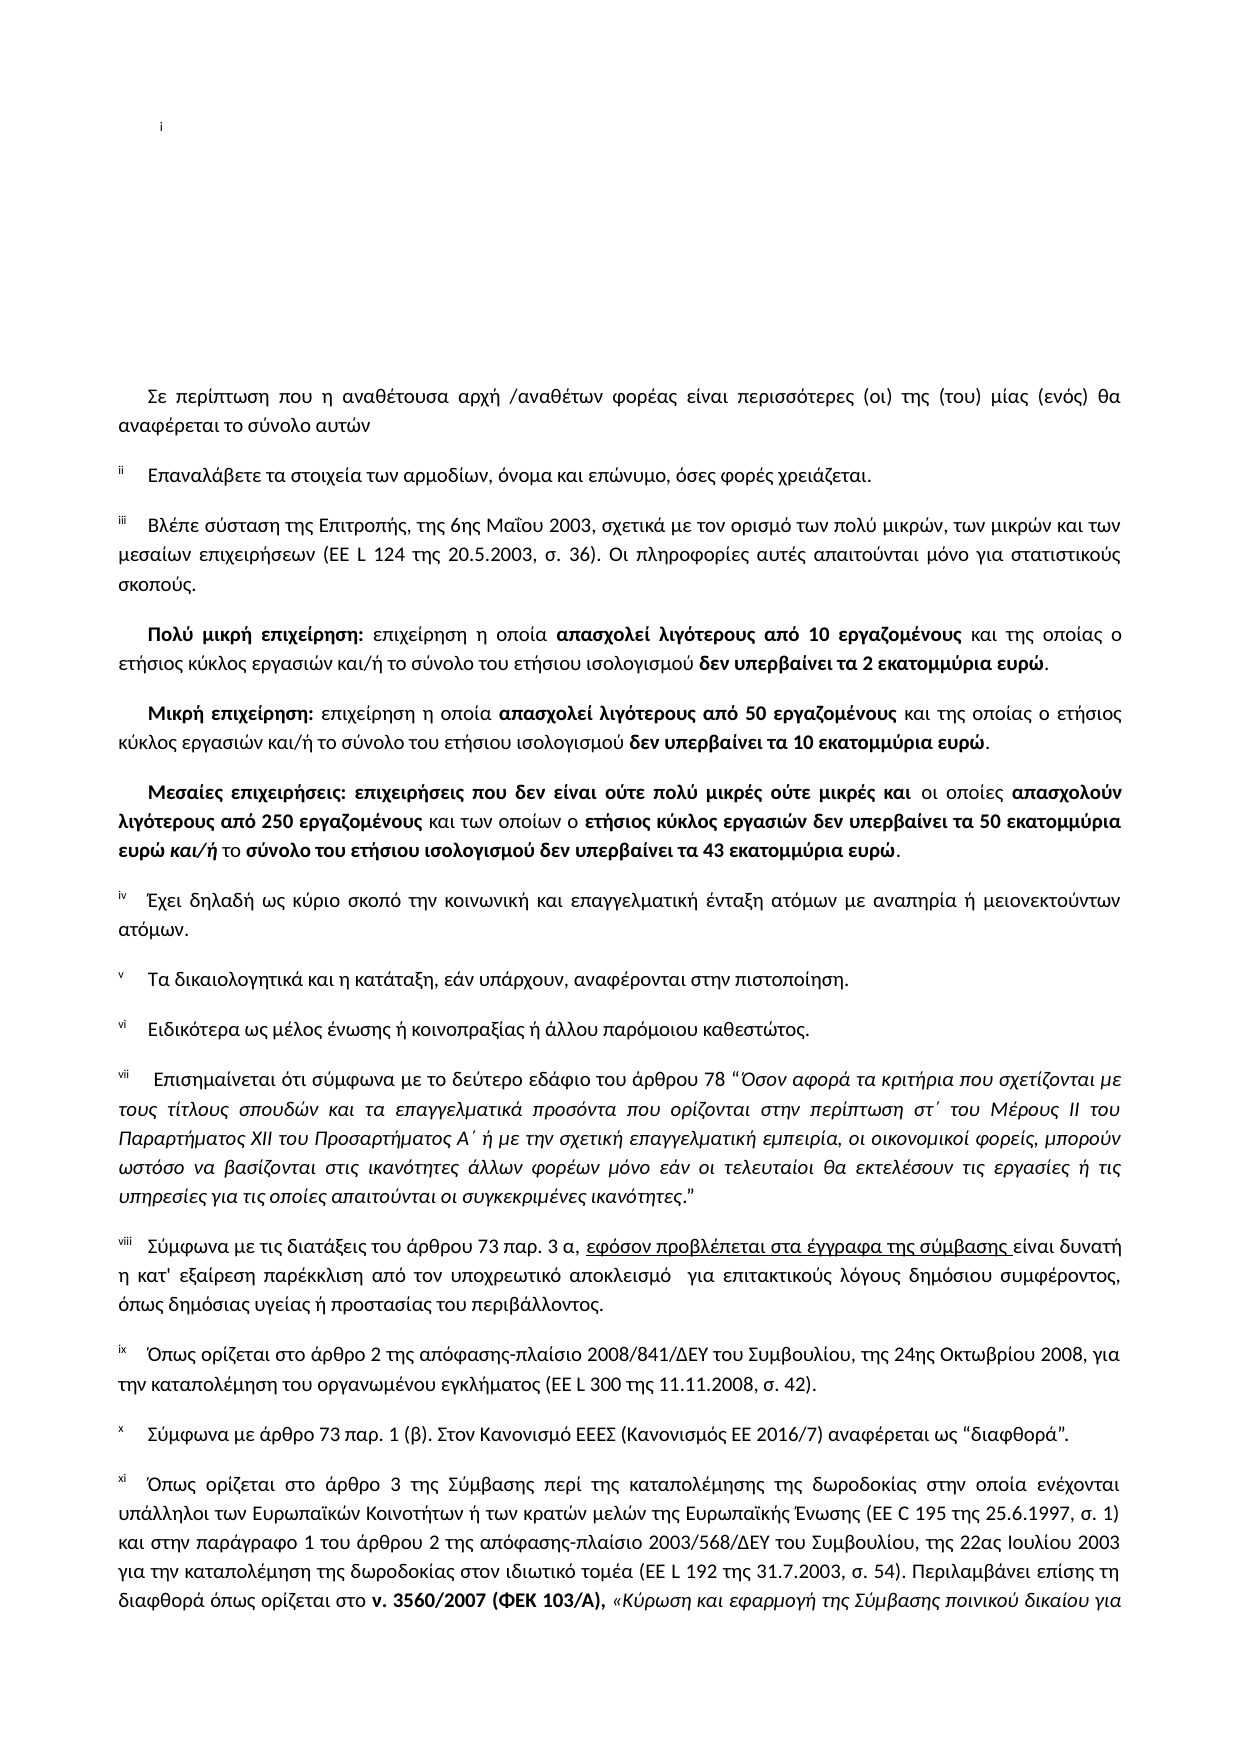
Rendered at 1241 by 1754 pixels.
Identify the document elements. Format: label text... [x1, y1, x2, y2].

list Όπως ορίζεται στο άρθρο 3 της Σύμβασης περί της καταπολέμησης της δωροδοκίας στην οποία ενέχονται υπάλληλοι των Ευρωπαϊκών Κοινοτήτων ή των κρατών μελών της Ευρωπαϊκής Ένωσης (ΕΕ C 195 της 25.6.1997, σ. 1) και στην παράγραφο 1 του άρθρου 2 της απόφασης-πλαίσιο 2003/568/ΔΕΥ του Συμβουλίου, της 22ας Ιουλίου 2003 για την καταπολέμηση της δωροδοκίας στον ιδιωτικό τομέα (ΕΕ L 192 της 31.7.2003, σ. 54). Περιλαμβάνει επίσης τη διαφθορά όπως ορίζεται στο ν. 3560/2007 (ΦΕΚ 103/Α), «Κύρωση και εφαρμογή της Σύμβασης ποινικού δικαίου για [118, 1471, 1122, 1613]
list Όπως ορίζεται στο άρθρο 2 της απόφασης-πλαίσιο 2008/841/ΔΕΥ του Συμβουλίου, της 24ης Οκτωβρίου 2008, για την καταπολέμηση του οργανωμένου εγκλήματος (ΕΕ L 300 της 11.11.2008, σ. 42). [118, 1342, 1122, 1396]
text Σε περίπτωση που η αναθέτουσα αρχή /αναθέτων φορέας είναι περισσότερες (οι) της (του) μίας (ενός) θα αναφέρεται το σύνολο αυτών [118, 383, 1122, 438]
text Επισημαίνεται ότι σύμφωνα με το δεύτερο εδάφιο του άρθρου 78 “Όσον αφορά τα κριτήρια που σχετίζονται με τους τίτλους σπουδών και τα επαγγελματικά προσόντα που ορίζονται στην περίπτωση στ΄ του Μέρους ΙΙ του Παραρτήματος ΧΙΙ του Προσαρτήματος Α΄ ή με την σχετική επαγγελματική εμπειρία, οι οικονομικοί φορείς, μπορούν ωστόσο να βασίζονται στις ικανότητες άλλων φορέων μόνο εάν οι τελευταίοι θα εκτελέσουν τις εργασίες ή τις υπηρεσίες για τις οποίες απαιτούνται οι συγκεκριμένες ικανότητες.” [118, 1067, 1122, 1209]
text Σύμφωνα με τις διατάξεις του άρθρου 73 παρ. 3 α, εφόσον προβλέπεται στα έγγραφα της σύμβασης είναι δυνατή η κατ' εξαίρεση παρέκκλιση από τον υποχρεωτικό αποκλεισμό για επιτακτικούς λόγους δημόσιου συμφέροντος, όπως δημόσιας υγείας ή προστασίας του περιβάλλοντος. [118, 1233, 1122, 1317]
list Σύμφωνα με άρθρο 73 παρ. 1 (β). Στον Κανονισμό ΕΕΕΣ (Κανονισμός ΕΕ 2016/7) αναφέρεται ως “διαφθορά”. [118, 1421, 1122, 1446]
